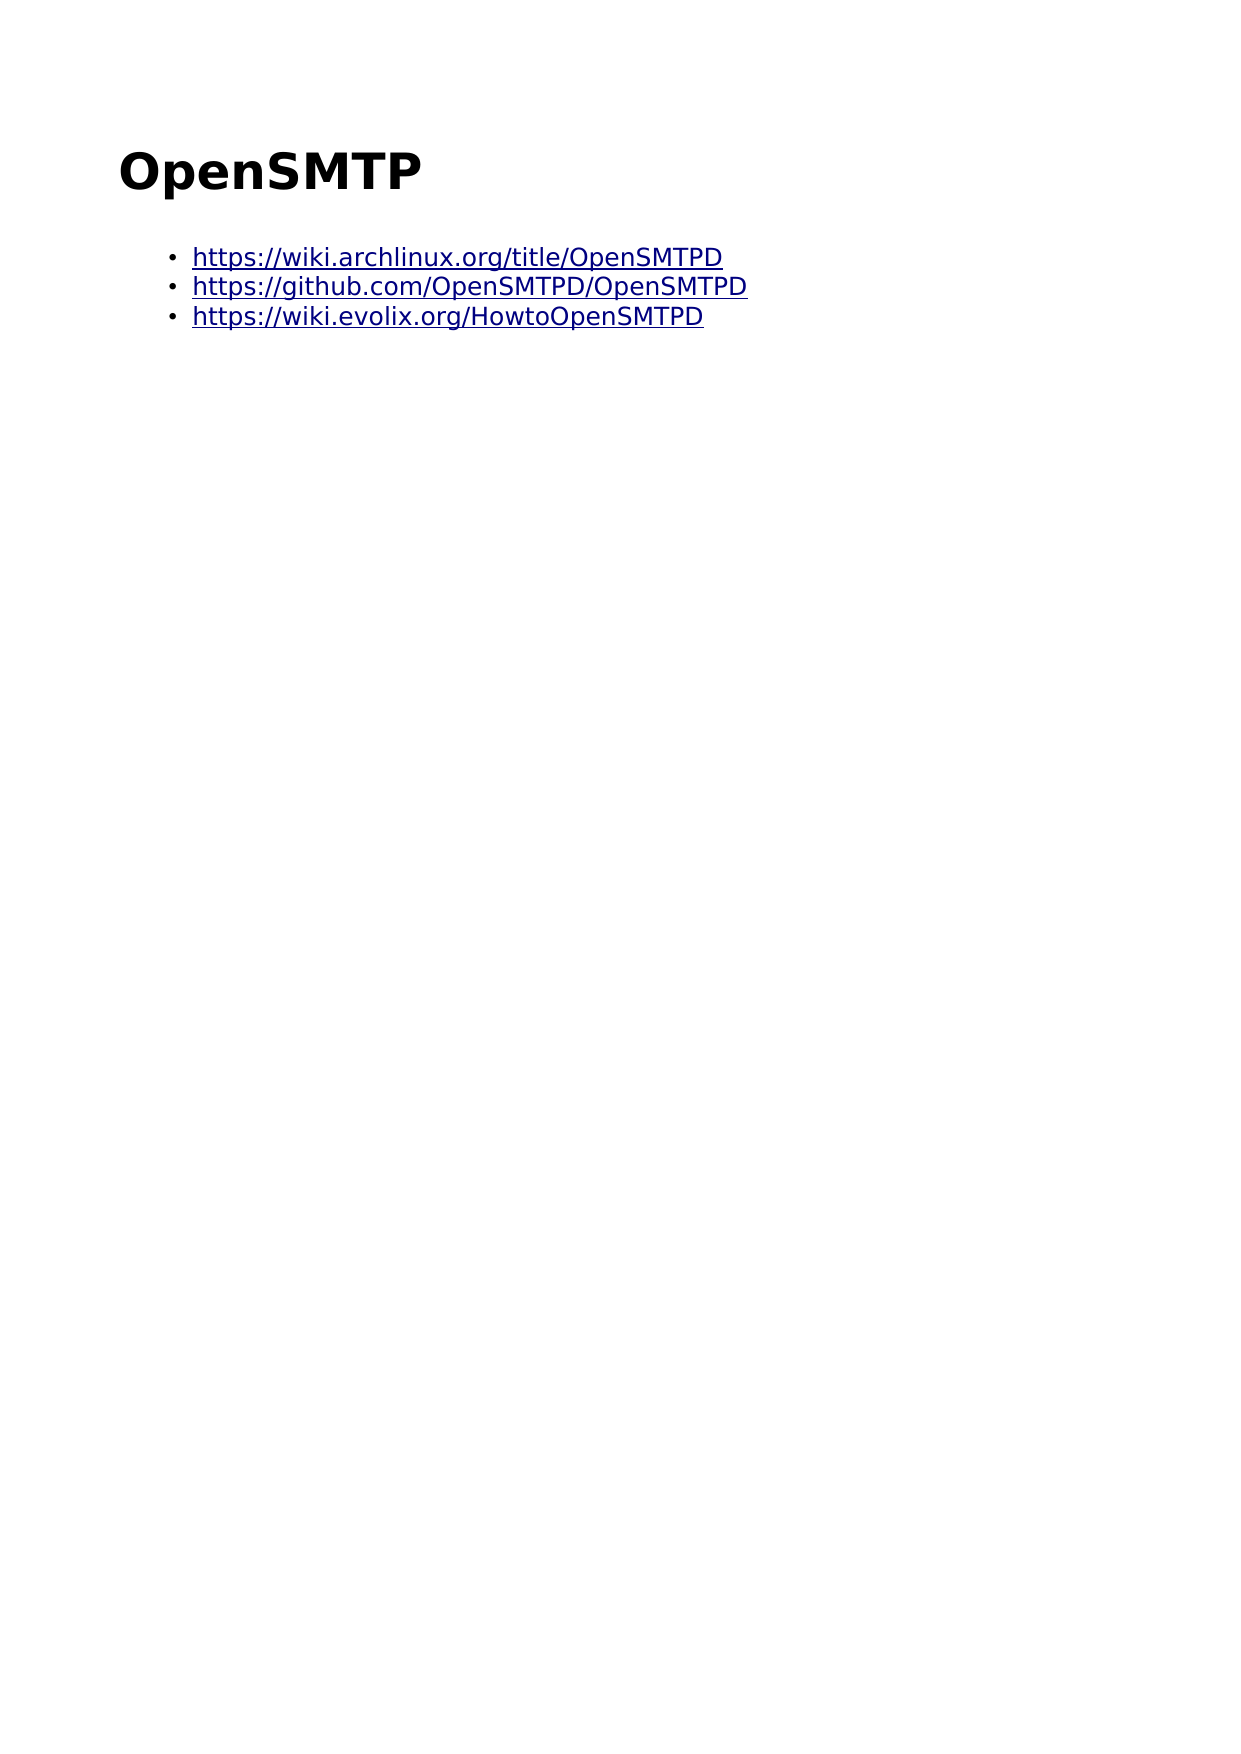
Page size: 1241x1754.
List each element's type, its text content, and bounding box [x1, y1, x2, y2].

list https://github.com/OpenSMTPD/OpenSMTPD [177, 272, 1122, 302]
list https://wiki.evolix.org/HowtoOpenSMTPD [177, 302, 1122, 331]
subtitle OpenSMTP [118, 143, 1122, 201]
list https://wiki.archlinux.org/title/OpenSMTPD [177, 243, 1122, 272]
